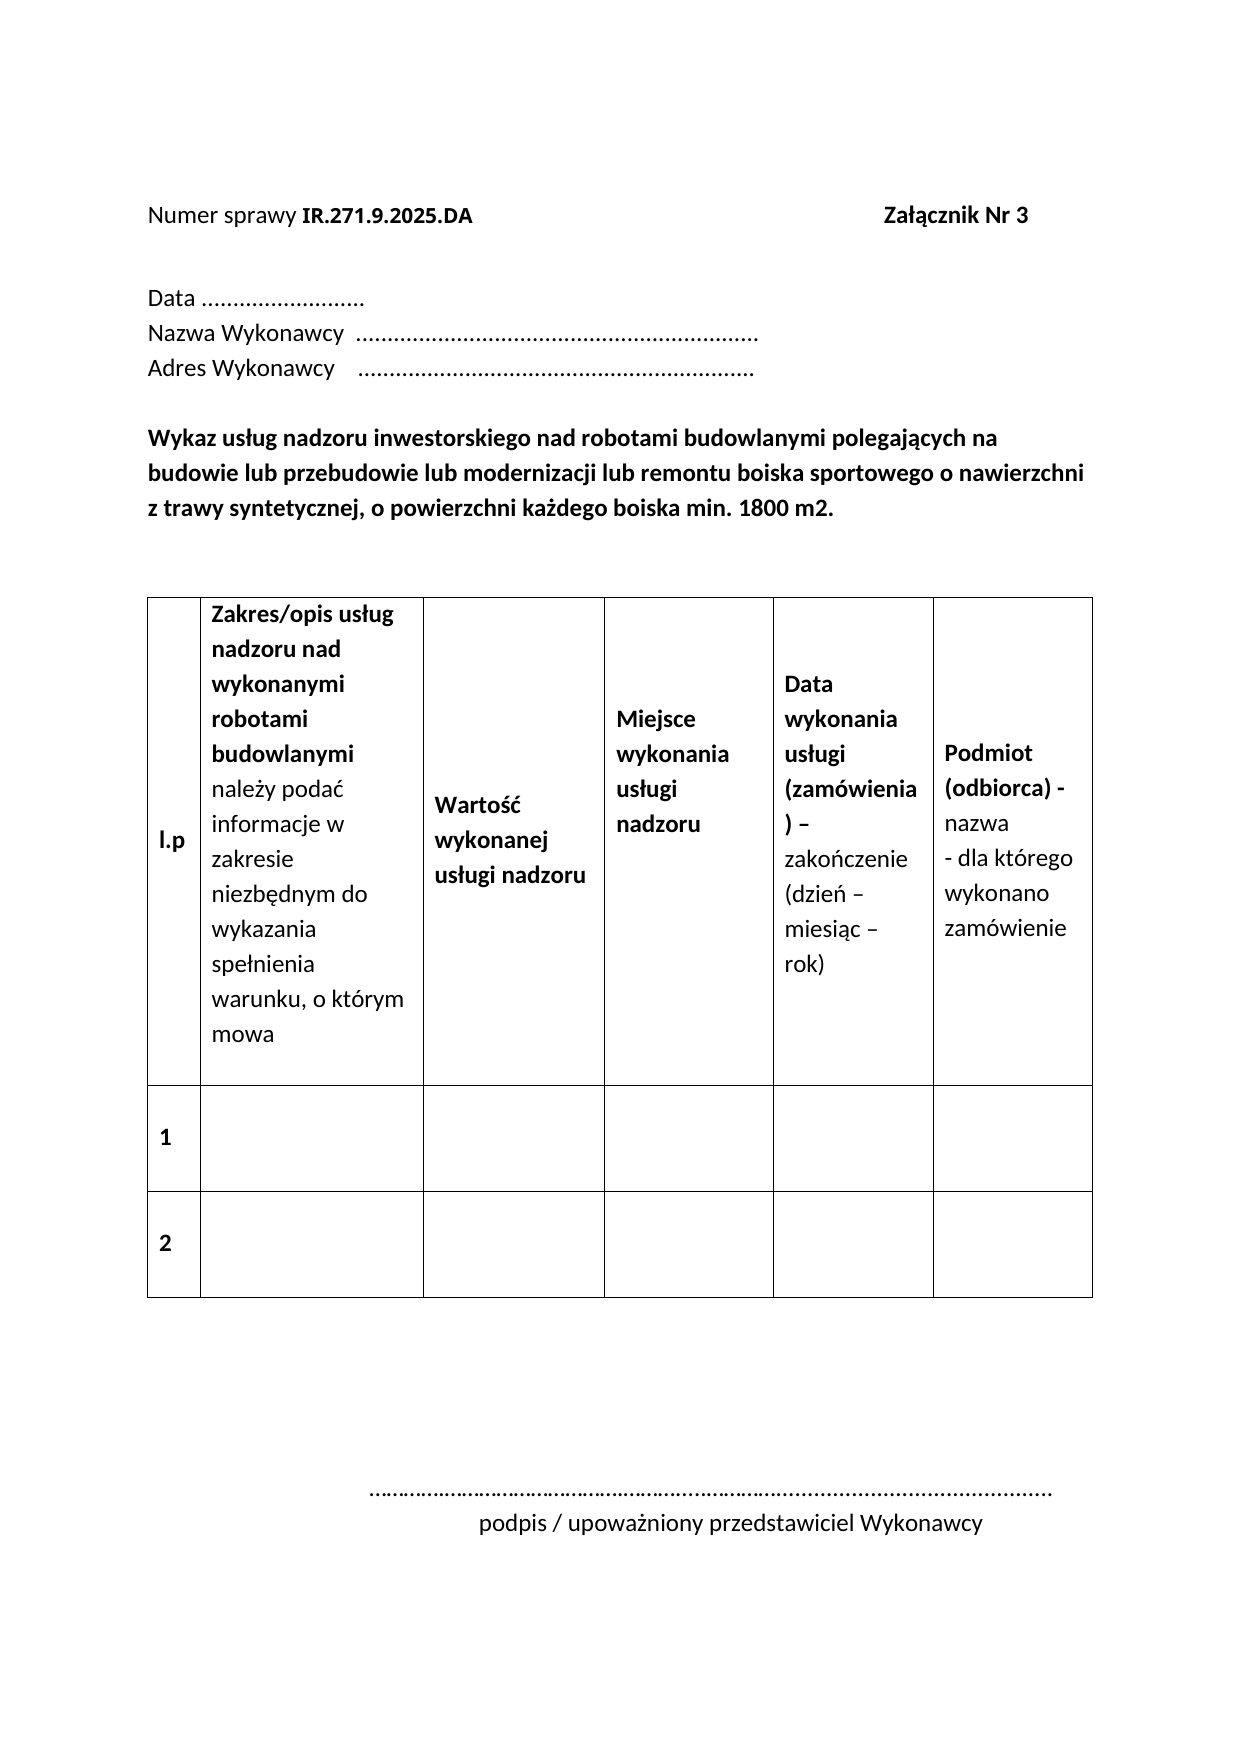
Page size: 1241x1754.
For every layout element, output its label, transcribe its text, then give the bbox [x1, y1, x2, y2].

table_cell [774, 1192, 933, 1297]
table_cell [424, 1086, 604, 1191]
table_cell 1 [148, 1086, 200, 1191]
table_cell [201, 1086, 423, 1191]
text Wykaz usług nadzoru inwestorskiego nad robotami budowlanymi polegających na budowie lub przebudowie lub modernizacji lub remontu boiska sportowego o nawierzchni z trawy syntetycznej, o powierzchni każdego boiska min. 1800 m2. [148, 422, 1093, 523]
table_cell [934, 1086, 1092, 1191]
table_header l.p [148, 598, 200, 1085]
table_cell [934, 1192, 1092, 1297]
text Nazwa Wykonawcy ................................................................ [148, 317, 1093, 348]
text Adres Wykonawcy ............................................................... [148, 352, 1093, 383]
text Numer sprawy IR.271.9.2025.DA Załącznik Nr 3 [148, 199, 1093, 230]
text podpis / upoważniony przedstawiciel Wykonawcy [295, 1508, 1093, 1538]
table_cell [605, 1192, 773, 1297]
table_cell [605, 1086, 773, 1191]
text Data .......................... [148, 282, 1093, 313]
table_cell [201, 1192, 423, 1297]
table_header Wartość wykonanej usługi nadzoru [424, 598, 604, 1085]
table_header Podmiot (odbiorca) - nazwa - dla którego wykonano zamówienie [934, 598, 1092, 1085]
text ………….………………………….……….....…………............................................ [295, 1473, 1093, 1503]
table_cell 2 [148, 1192, 200, 1297]
table_cell [424, 1192, 604, 1297]
table_header Data wykonania usługi (zamówienia) – zakończenie (dzień – miesiąc – rok) [774, 598, 933, 1085]
table_header Zakres/opis usług nadzoru nad wykonanymi robotami budowlanymi należy podać informacje w zakresie niezbędnym do wykazania spełnienia warunku, o którym mowa [201, 598, 423, 1085]
table_header Miejsce wykonania usługi nadzoru [605, 598, 773, 1085]
table_cell [774, 1086, 933, 1191]
